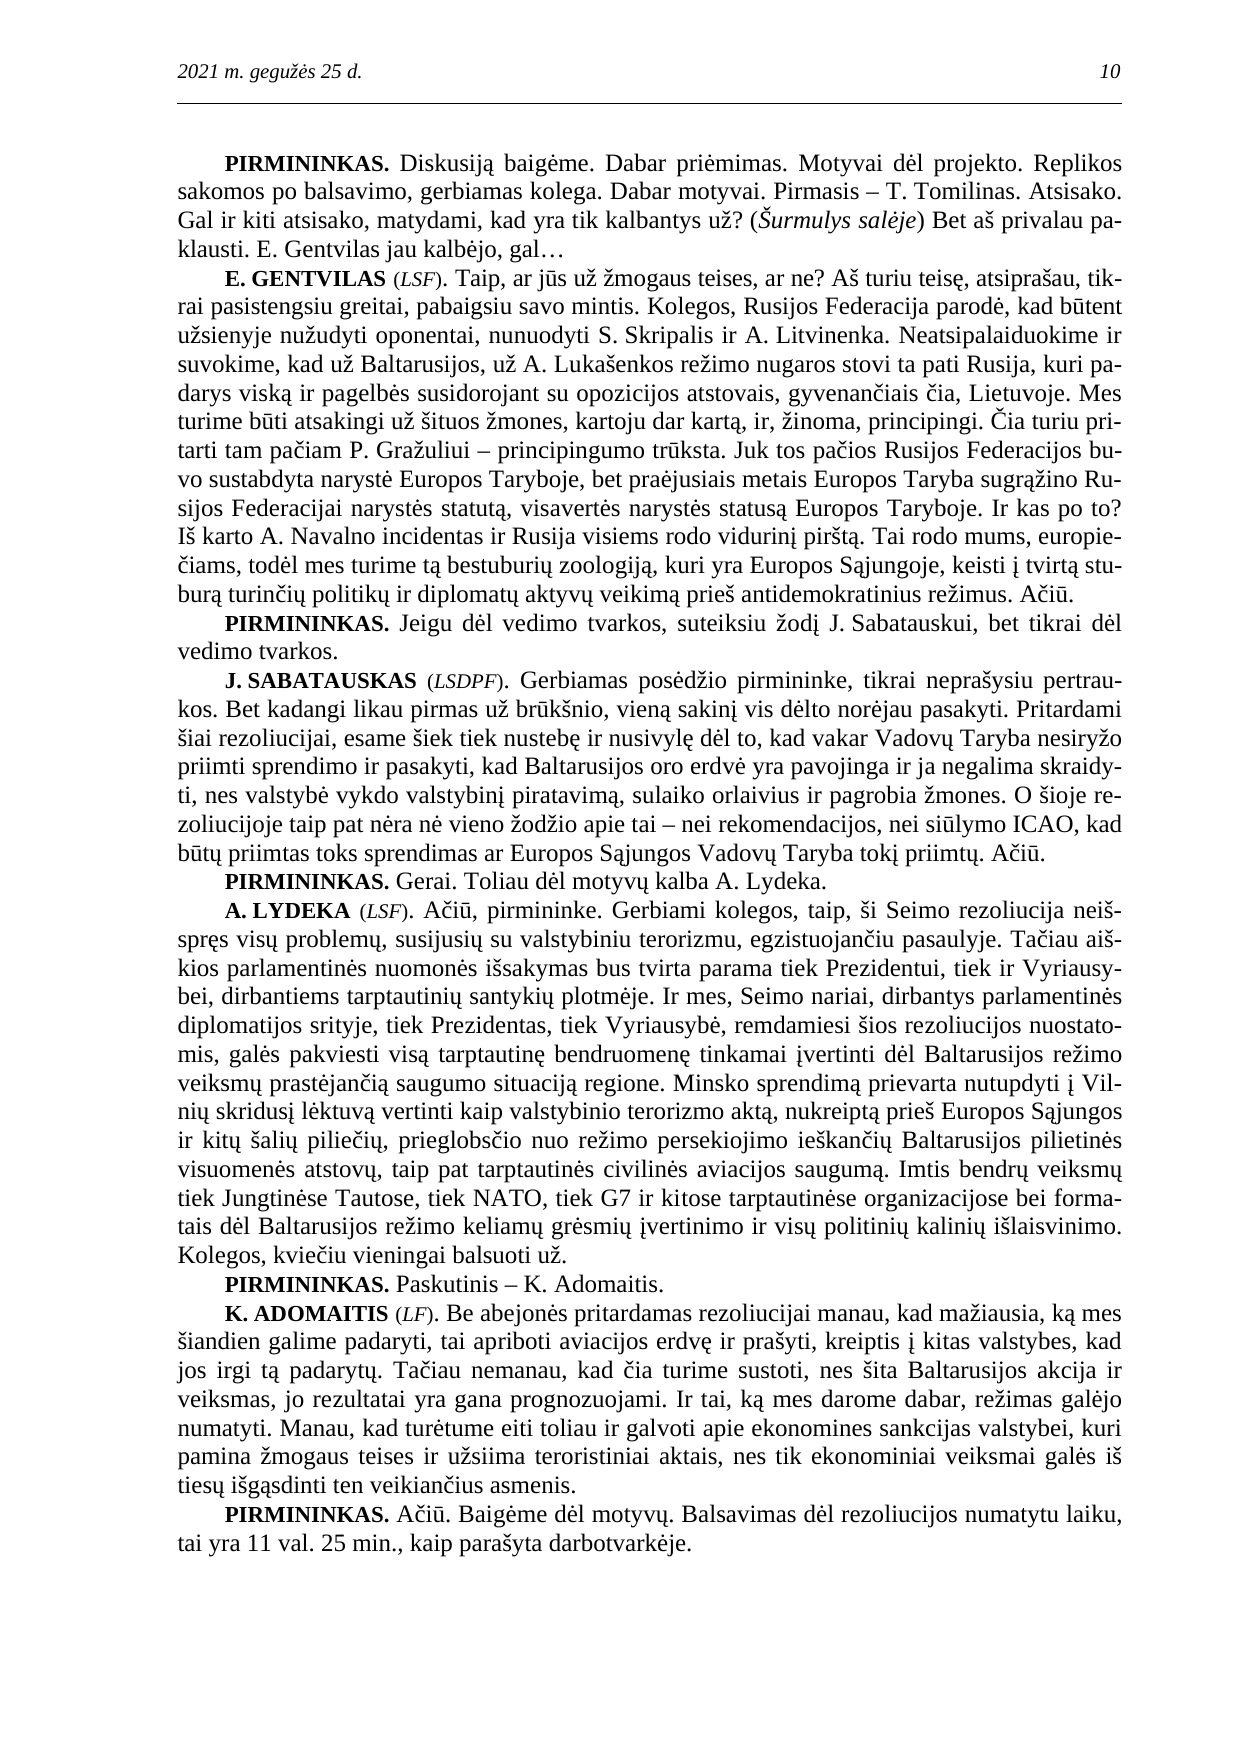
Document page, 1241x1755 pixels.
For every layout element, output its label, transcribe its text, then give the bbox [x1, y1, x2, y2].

text PIRMININKAS. Ačiū. Bai­gė­me dėl mo­ty­vų. Bal­sa­vi­mas dėl re­zo­liu­ci­jos nu­ma­ty­tu lai­ku, tai yra 11 val. 25 min., kaip pa­ra­šy­ta dar­bo­tvarkėje. [177, 1499, 1122, 1556]
text PIRMININKAS. Ge­rai. To­liau dėl mo­ty­vų kal­ba A. Ly­de­ka. [177, 866, 1122, 895]
text J. SABATAUSKAS (LSDPF). Ger­bia­mas po­sė­džio pir­mi­nin­ke, tik­rai ne­pra­šy­siu per­trau­kos. Bet ka­dan­gi li­kau pir­mas už brūkš­nio, vie­ną sa­ki­nį vis dėl­to no­rė­jau pa­sa­ky­ti. Pri­tar­da­mi šiai re­zo­liu­ci­jai, esa­me šiek tiek nu­ste­bę ir nu­si­vy­lę dėl to, kad va­kar Va­do­vų Ta­ry­ba ne­si­ry­žo pri­im­ti spren­di­mo ir pa­sa­ky­ti, kad Bal­ta­ru­si­jos oro erd­vė yra pa­vo­jin­ga ir ja ne­ga­li­ma skrai­dy­ti, nes vals­ty­bė vyk­do vals­ty­bi­nį pi­ra­ta­vi­mą, su­lai­ko or­lai­vius ir pa­gro­bia žmo­nes. O šio­je re­zo­liu­ci­jo­je taip pat nė­ra nė vie­no žo­džio apie tai – nei re­ko­men­da­ci­jos, nei siū­ly­mo ICAO, kad bū­tų pri­im­tas toks spren­di­mas ar Eu­ro­pos Są­jun­gos Va­do­vų Ta­ry­ba to­kį pri­im­tų. Ačiū. [177, 665, 1122, 866]
text E. GENTVILAS (LSF). Taip, ar jūs už žmo­gaus tei­ses, ar ne? Aš tu­riu tei­sę, at­si­pra­šau, tik­rai pa­si­steng­siu grei­tai, pa­baig­siu sa­vo min­tis. Ko­le­gos, Ru­si­jos Fe­de­ra­ci­ja pa­ro­dė, kad bū­tent už­sie­ny­je nu­žu­dy­ti opo­nen­tai, nu­nuo­dy­ti S. Skri­pa­lis ir A. Lit­vi­nen­ka. Ne­at­si­pa­lai­duo­ki­me ir su­vo­ki­me, kad už Bal­ta­ru­si­jos, už A. Lu­ka­šen­kos re­ži­mo nu­ga­ros sto­vi ta pa­ti Ru­si­ja, ku­ri pa­da­rys vis­ką ir pa­gel­bės su­si­do­ro­jant su opo­zi­ci­jos at­sto­vais, gy­ve­nan­čiais čia, Lie­tu­vo­je. Mes tu­ri­me bū­ti at­sa­kin­gi už ši­tuos žmo­nes, kar­to­ju dar kar­tą, ir, ži­no­ma, prin­ci­pin­gi. Čia tu­riu pri­tar­ti tam pa­čiam P. Gra­žu­liui – prin­ci­pin­gu­mo trūks­ta. Juk tos pa­čios Ru­si­jos Fe­de­ra­ci­jos bu­vo su­stab­dy­ta na­rys­tė Eu­ro­pos Ta­ry­bo­je, bet pra­ėju­siais me­tais Eu­ro­pos Ta­ry­ba su­grą­ži­no Ru­si­jos Fe­de­ra­ci­jai na­rys­tės sta­tu­tą, visa­ver­tės na­rys­tės sta­tu­są Eu­ro­pos Ta­ry­bo­je. Ir kas po to? Iš kar­to A. Na­val­no in­ci­den­tas ir Ru­si­ja vi­siems ro­do vi­du­ri­nį pirš­tą. Tai ro­do mums, eu­ro­pie­čiams, to­dėl mes tu­ri­me tą be­stu­bu­rių zo­o­lo­gi­ją, ku­ri yra Eu­ro­pos Są­jun­go­je, keis­ti į tvir­tą stu­bu­rą tu­rin­čių po­li­ti­kų ir di­plo­ma­tų ak­ty­vų vei­ki­mą prieš an­ti­de­mok­ra­ti­nius re­ži­mus. Ačiū. [177, 263, 1122, 608]
text PIRMININKAS. Dis­ku­si­ją bai­gėme. Da­bar pri­ėmi­mas. Mo­ty­vai dėl pro­jek­to. Re­pli­kos sa­ko­mos po bal­sa­vi­mo, ger­bia­mas ko­le­ga. Da­bar mo­ty­vai. Pir­ma­sis – T. To­mi­li­nas. At­si­sa­ko. Gal ir ki­ti at­si­sa­ko, ma­ty­da­mi, kad yra tik kal­ban­tys už? (Šur­mu­lys sa­lė­je) Bet aš pri­va­lau pa­klaus­ti. E. Gent­vi­las jau kal­bė­jo, gal… [177, 148, 1122, 263]
text K. ADOMAITIS (LF). Be abe­jo­nės pri­tar­da­mas re­zo­liu­ci­jai ma­nau, kad ma­žiau­sia, ką mes šian­dien ga­li­me pa­da­ry­ti, tai ap­ri­bo­ti avia­ci­jos erd­vę ir pra­šy­ti, kreip­tis į ki­tas vals­ty­bes, kad jos ir­gi tą pa­da­ry­tų. Ta­čiau ne­ma­nau, kad čia tu­ri­me su­sto­ti, nes ši­ta Bal­ta­ru­si­jos ak­ci­ja ir veiks­mas, jo re­zul­ta­tai yra ga­na prog­no­zuo­ja­mi. Ir tai, ką mes da­ro­me da­bar, re­ži­mas ga­lė­jo nu­ma­ty­ti. Ma­nau, kad tu­rė­tu­me ei­ti to­liau ir gal­vo­ti apie eko­no­mi­nes sank­ci­jas vals­ty­bei, ku­ri pa­mi­na žmo­gaus tei­ses ir už­si­i­ma te­ro­ris­ti­niai ak­tais, nes tik eko­no­mi­niai veiks­mai ga­lės iš tie­sų iš­gąs­din­ti ten vei­kian­čius as­me­nis. [177, 1298, 1122, 1499]
text PIRMININKAS. Pas­ku­ti­nis – K. Ado­mai­tis. [177, 1269, 1122, 1298]
text PIRMININKAS. Jei­gu dėl ve­di­mo tvar­kos, su­teik­siu žo­dį J. Sa­ba­taus­kui, bet tik­rai dėl ve­di­mo tvar­kos. [177, 608, 1122, 665]
text A. LYDEKA (LSF). Ačiū, pir­mi­nin­ke. Ger­bia­mi ko­le­gos, taip, ši Sei­mo re­zo­liu­ci­ja ne­iš­spręs vi­sų pro­ble­mų, su­si­ju­sių su vals­ty­bi­niu te­ro­riz­mu, eg­zis­tuo­jan­čiu pa­sau­ly­je. Ta­čiau aiš­kios par­la­men­ti­nės nuo­mo­nės iš­sa­ky­mas bus tvir­ta pa­ra­ma tiek Pre­zi­den­tui, tiek ir Vy­riau­sy­bei, dir­ban­tiems tarp­tau­ti­nių san­ty­kių plot­mė­je. Ir mes, Sei­mo na­riai, dir­ban­tys par­la­men­ti­nės di­plo­ma­ti­jos sri­ty­je, tiek Pre­zi­den­tas, tiek Vy­riau­sy­bė, rem­da­mie­si šios re­zo­liu­ci­jos nuo­sta­to­mis, ga­lės pa­kvies­ti vi­są tarp­tau­ti­nę ben­druo­me­nę tin­ka­mai įver­tin­ti dėl Bal­ta­ru­si­jos re­ži­mo veiks­mų pra­stė­jan­čią sau­gu­mo si­tu­a­ci­ją re­gio­ne. Mins­ko spren­di­mą prie­var­ta nu­tup­dy­ti į Vil­nių skri­du­sį lėk­tu­vą ver­tin­ti kaip vals­ty­bi­nio te­ro­riz­mo ak­tą, nu­kreip­tą prieš Eu­ro­pos Są­jun­gos ir ki­tų ša­lių pi­lie­čių, prie­globs­čio nuo re­ži­mo per­se­kio­ji­mo ieš­kan­čių Bal­ta­ru­si­jos pi­lie­ti­nės vi­suo­me­nės at­sto­vų, taip pat tarp­tau­ti­nės ci­vi­li­nės avia­ci­jos sau­gu­mą. Im­tis ben­drų veiks­mų tiek Jung­ti­nė­se Tau­to­se, tiek NATO, tiek G7 ir ki­to­se tarp­tau­ti­nė­se or­ga­ni­za­ci­jo­se bei for­ma­tais dėl Bal­ta­ru­si­jos re­ži­mo ke­lia­mų grės­mių įver­ti­ni­mo ir vi­sų po­li­ti­nių ka­li­nių iš­lais­vi­ni­mo. Ko­le­gos, kvie­čiu vie­nin­gai bal­suo­ti už. [177, 895, 1122, 1269]
